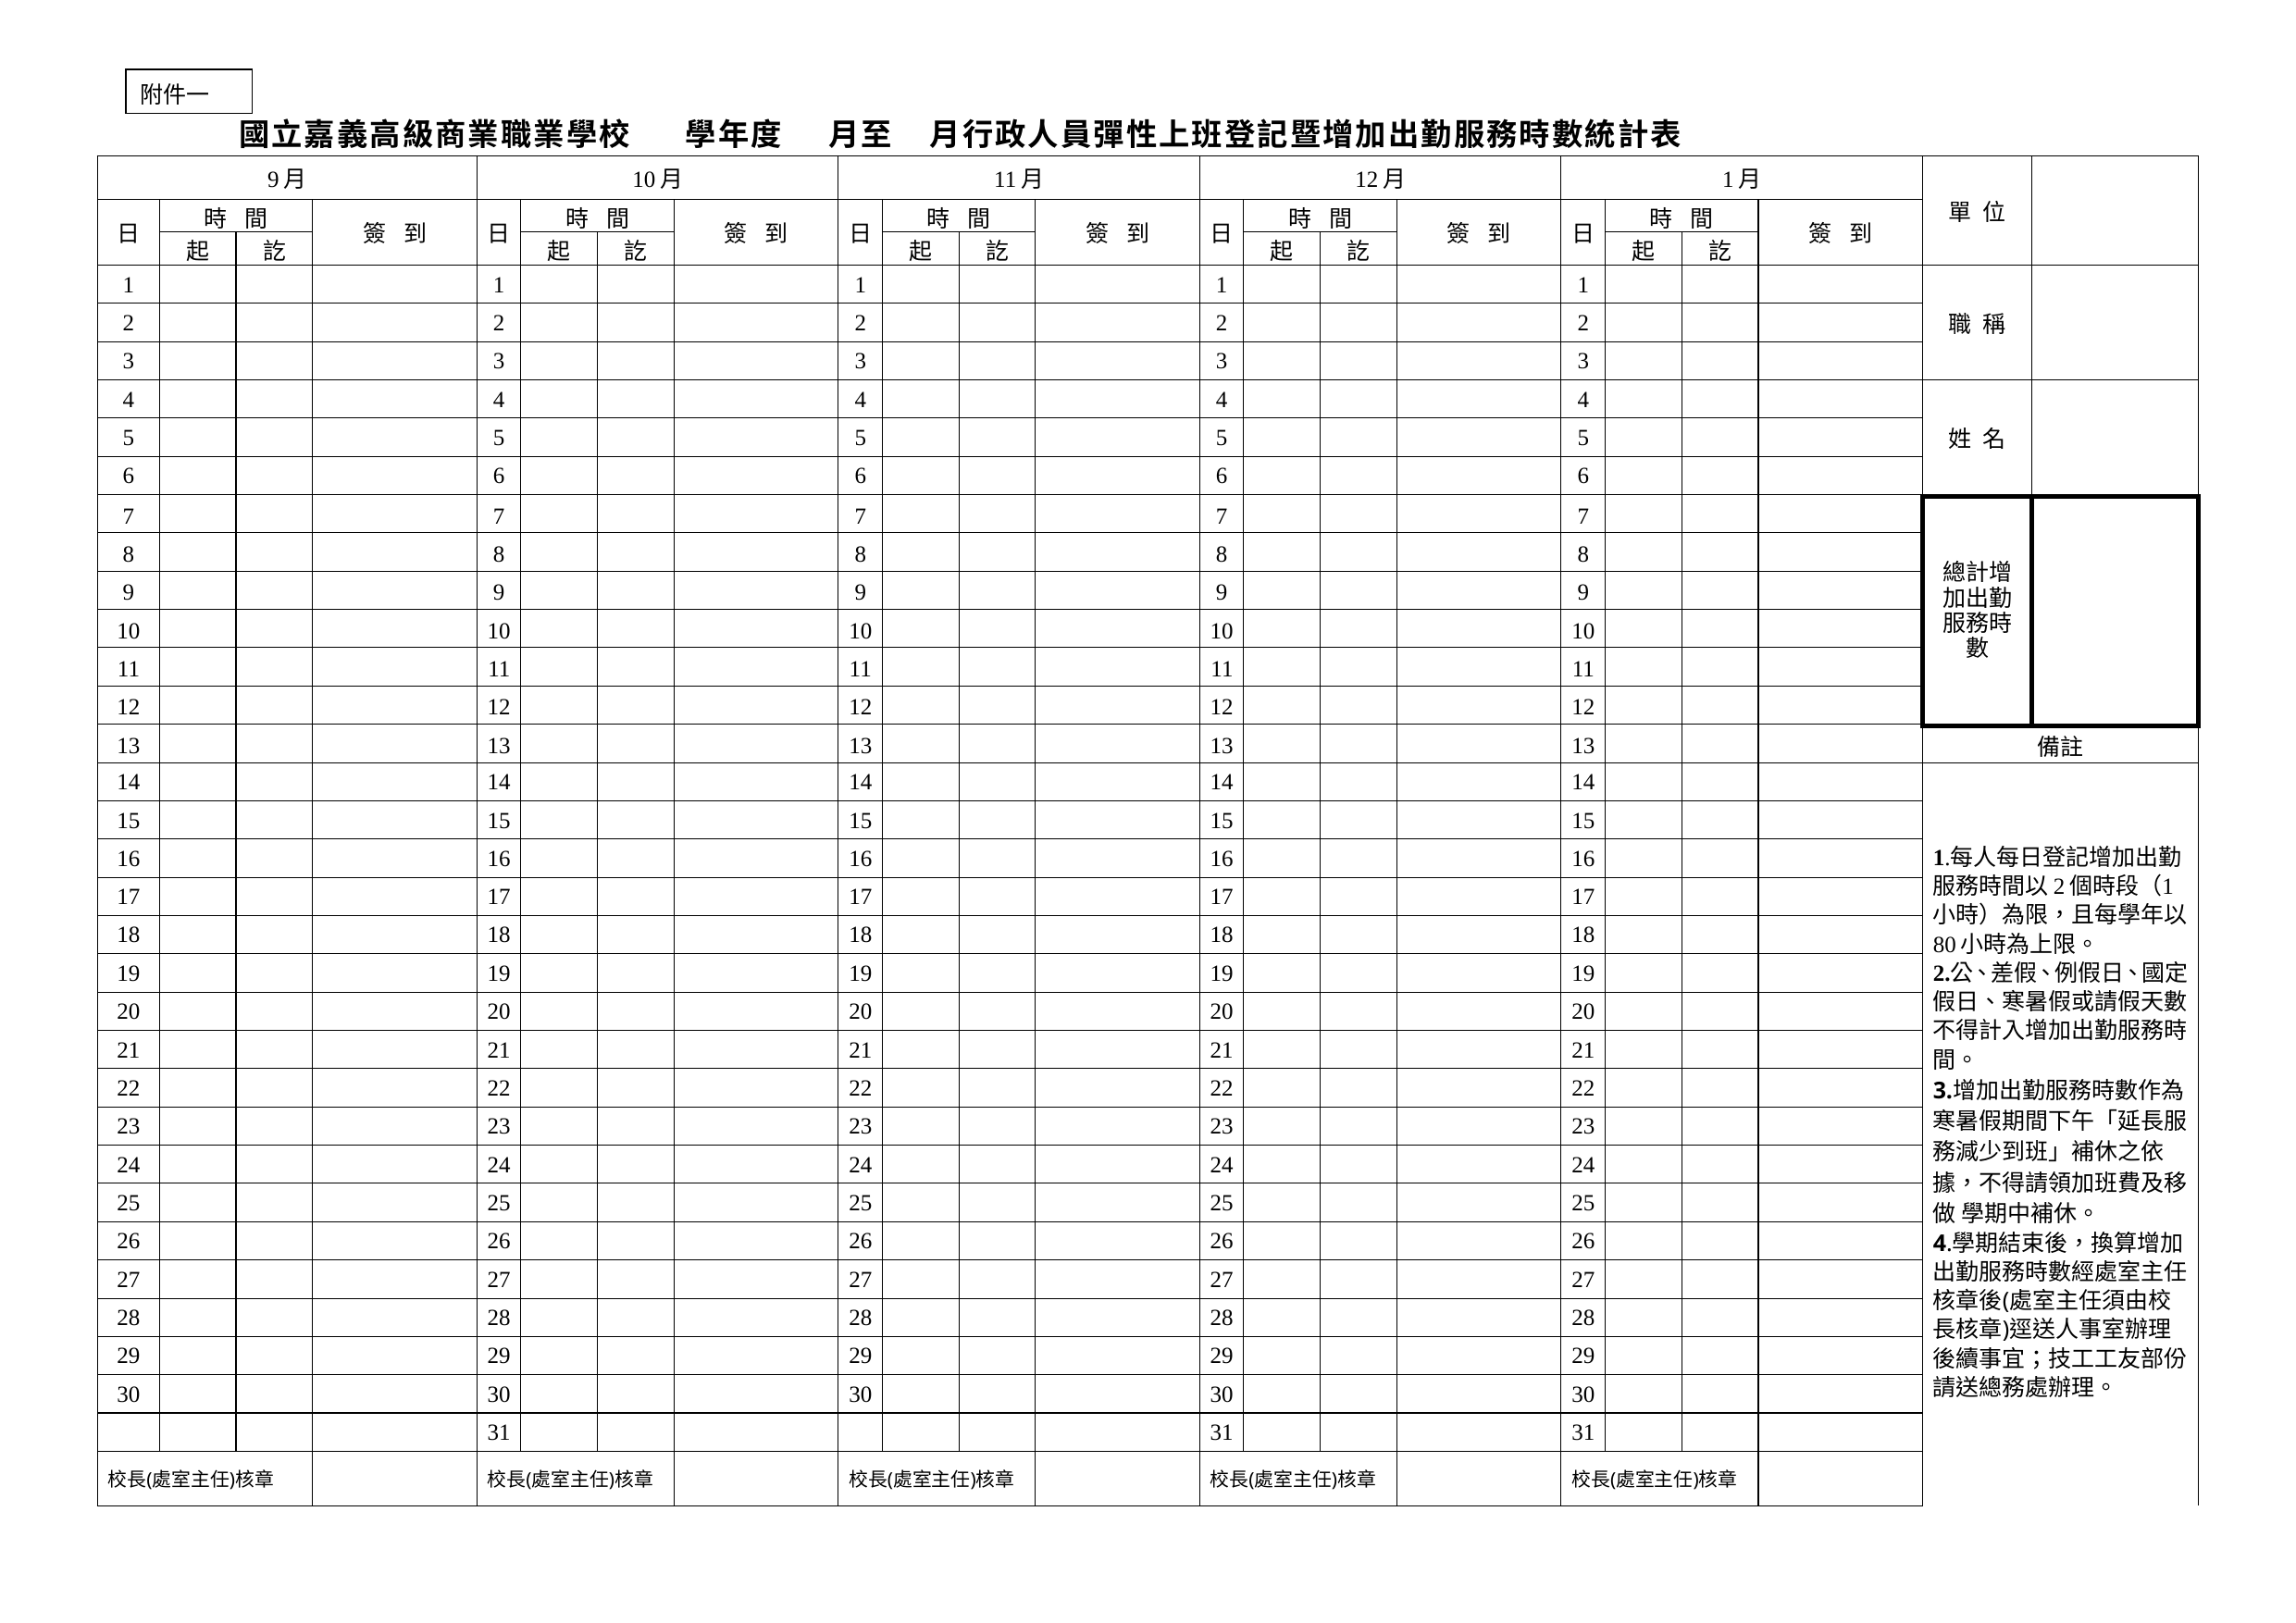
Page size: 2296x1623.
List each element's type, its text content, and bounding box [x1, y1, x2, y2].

table_header 11月 [838, 156, 1199, 199]
table_cell [1397, 380, 1560, 417]
table_cell [1682, 1337, 1757, 1374]
table_cell [521, 839, 597, 876]
table_cell [1682, 572, 1757, 609]
table_cell 24 [1561, 1146, 1605, 1183]
table_cell [160, 1337, 235, 1374]
table_cell [598, 1375, 674, 1412]
table_cell 25 [1561, 1183, 1605, 1221]
table_cell 14 [838, 763, 882, 800]
table_cell [1036, 380, 1199, 417]
table_cell 24 [98, 1146, 159, 1183]
table_cell [960, 993, 1035, 1030]
table_cell [1606, 1183, 1682, 1221]
table_cell [1036, 1452, 1199, 1505]
table_cell [675, 878, 838, 915]
table_cell [1606, 342, 1682, 379]
table_cell 9 [98, 572, 159, 609]
table_cell [1036, 1375, 1199, 1412]
table_cell [960, 1414, 1035, 1451]
table_cell [237, 1222, 312, 1259]
table_cell [1397, 1108, 1560, 1145]
table_cell 31 [1561, 1414, 1605, 1451]
table_cell [1244, 610, 1320, 647]
table_cell 19 [478, 954, 520, 992]
table_cell [1682, 266, 1757, 303]
table_cell [960, 1375, 1035, 1412]
table_cell [883, 725, 959, 762]
table_cell [237, 533, 312, 571]
table_cell 30 [98, 1375, 159, 1412]
table_cell [1759, 1375, 1922, 1412]
table_cell [313, 1222, 477, 1259]
table_cell [313, 1299, 477, 1336]
table_cell [521, 1108, 597, 1145]
table_cell [237, 916, 312, 953]
table_cell [1036, 1031, 1199, 1068]
table_cell [960, 1069, 1035, 1107]
table_cell 27 [838, 1260, 882, 1297]
table_cell [2032, 380, 2198, 494]
table_cell [1036, 1260, 1199, 1297]
table_cell 10 [1561, 610, 1605, 647]
table_cell [1244, 878, 1320, 915]
table_cell [675, 266, 838, 303]
table_cell [1397, 1146, 1560, 1183]
table_cell [160, 610, 235, 647]
table_cell 21 [838, 1031, 882, 1068]
table_cell [883, 954, 959, 992]
table_cell [1759, 495, 1920, 532]
table_cell [1036, 725, 1199, 762]
table_cell [1244, 533, 1320, 571]
table_cell [1682, 1183, 1757, 1221]
table_cell [1036, 418, 1199, 456]
table_cell 19 [1200, 954, 1243, 992]
table_cell [521, 687, 597, 724]
table_cell [521, 878, 597, 915]
table_cell [521, 1222, 597, 1259]
table_cell [1397, 1375, 1560, 1412]
table_cell [160, 648, 235, 686]
table_cell [960, 1031, 1035, 1068]
table_cell [675, 993, 838, 1030]
table_cell [313, 1069, 477, 1107]
table_cell [521, 342, 597, 379]
table_cell 16 [478, 839, 520, 876]
table_cell 13 [98, 725, 159, 762]
table_cell [1759, 1183, 1922, 1221]
table_cell 19 [838, 954, 882, 992]
table_cell [838, 1414, 882, 1451]
table_cell [160, 1183, 235, 1221]
table_cell [1397, 993, 1560, 1030]
table_cell [960, 1299, 1035, 1336]
table_cell [598, 725, 674, 762]
table_cell 17 [1200, 878, 1243, 915]
table_cell [1036, 916, 1199, 953]
table_cell [521, 304, 597, 341]
table_cell 13 [838, 725, 882, 762]
table_cell [160, 1146, 235, 1183]
table_cell [313, 801, 477, 838]
table_cell [598, 839, 674, 876]
table_cell 8 [478, 533, 520, 571]
table_cell [1321, 916, 1396, 953]
table_cell [160, 418, 235, 456]
table_cell [1759, 1222, 1922, 1259]
table_cell [1759, 648, 1920, 686]
table_cell 起 [160, 232, 235, 265]
table_cell [1759, 610, 1920, 647]
table_cell [598, 610, 674, 647]
table_cell [1606, 1299, 1682, 1336]
table_cell [1321, 533, 1396, 571]
table_cell [598, 1222, 674, 1259]
table_cell [1244, 1183, 1320, 1221]
table_cell 7 [478, 495, 520, 532]
table_cell [960, 610, 1035, 647]
table_header [2032, 156, 2198, 265]
table_cell [521, 495, 597, 532]
table_cell 17 [838, 878, 882, 915]
table_cell [1397, 1183, 1560, 1221]
table_cell 16 [1561, 839, 1605, 876]
table_cell [960, 1222, 1035, 1259]
table_cell [237, 304, 312, 341]
table_cell [1682, 648, 1757, 686]
table_cell [1036, 839, 1199, 876]
table_cell [521, 1414, 597, 1451]
table_cell [1682, 687, 1757, 724]
table_cell [1036, 1299, 1199, 1336]
table_cell 23 [1561, 1108, 1605, 1145]
table_cell [1606, 1031, 1682, 1068]
table_cell [521, 1069, 597, 1107]
table_cell [1606, 1146, 1682, 1183]
table_cell 16 [98, 839, 159, 876]
table_cell [675, 1031, 838, 1068]
table_cell [598, 801, 674, 838]
table_cell [1759, 763, 1922, 800]
table_cell [521, 1260, 597, 1297]
table_cell [1682, 1299, 1757, 1336]
table_cell [675, 1108, 838, 1145]
table_cell [960, 648, 1035, 686]
table_cell [160, 1222, 235, 1259]
table_cell [1397, 725, 1560, 762]
table_cell 日 [478, 200, 520, 265]
table_cell [675, 342, 838, 379]
table_cell [1682, 916, 1757, 953]
table_cell 簽 到 [313, 200, 477, 265]
table_cell 26 [478, 1222, 520, 1259]
table_cell 10 [478, 610, 520, 647]
table_cell [883, 418, 959, 456]
table_cell [1321, 1108, 1396, 1145]
table_cell 17 [478, 878, 520, 915]
table_cell [1244, 1108, 1320, 1145]
table_cell [313, 954, 477, 992]
table_cell 時 間 [1244, 200, 1396, 231]
table_cell [1321, 648, 1396, 686]
table_cell [1036, 1069, 1199, 1107]
table_cell [1397, 1337, 1560, 1374]
table_cell 1 [1200, 266, 1243, 303]
table_cell [598, 648, 674, 686]
table_cell [237, 954, 312, 992]
table_cell 13 [1561, 725, 1605, 762]
table_cell [675, 763, 838, 800]
table_cell [237, 610, 312, 647]
table_cell [675, 687, 838, 724]
table_cell [1321, 993, 1396, 1030]
table_cell 29 [98, 1337, 159, 1374]
table_cell 14 [1561, 763, 1605, 800]
table_cell [1036, 687, 1199, 724]
table_cell 日 [838, 200, 882, 265]
table_cell [521, 763, 597, 800]
table_cell [313, 380, 477, 417]
table_cell [521, 725, 597, 762]
table_cell [675, 533, 838, 571]
table_cell [960, 1260, 1035, 1297]
table_cell [1244, 801, 1320, 838]
table_cell 23 [838, 1108, 882, 1145]
table_cell [675, 648, 838, 686]
table_cell 14 [98, 763, 159, 800]
table_cell [883, 1031, 959, 1068]
table_cell 訖 [598, 232, 674, 265]
table_cell [1397, 418, 1560, 456]
table_cell 日 [1200, 200, 1243, 265]
table_cell 8 [1561, 533, 1605, 571]
table_cell [960, 572, 1035, 609]
table_cell [237, 1069, 312, 1107]
table_cell [960, 495, 1035, 532]
table_cell [313, 687, 477, 724]
table_cell [313, 993, 477, 1030]
table_cell [598, 993, 674, 1030]
table_cell [521, 801, 597, 838]
table_cell 簽 到 [675, 200, 838, 265]
table_cell [598, 954, 674, 992]
table_cell 29 [1200, 1337, 1243, 1374]
table_cell 3 [478, 342, 520, 379]
table_cell [1036, 954, 1199, 992]
table_cell [883, 1260, 959, 1297]
table_cell 30 [478, 1375, 520, 1412]
table_cell [313, 878, 477, 915]
table_cell 日 [98, 200, 159, 265]
table_cell [1606, 495, 1682, 532]
table_cell [1036, 993, 1199, 1030]
table_cell [960, 801, 1035, 838]
table_cell 8 [98, 533, 159, 571]
table_cell [160, 495, 235, 532]
table_cell 22 [838, 1069, 882, 1107]
table_cell [1682, 954, 1757, 992]
table_cell [883, 1146, 959, 1183]
table_cell [1397, 763, 1560, 800]
table_cell [675, 572, 838, 609]
table_cell 19 [1561, 954, 1605, 992]
table_cell [1397, 648, 1560, 686]
table_cell [883, 1375, 959, 1412]
table_cell 25 [98, 1183, 159, 1221]
table_cell 18 [1561, 916, 1605, 953]
table_cell [675, 1183, 838, 1221]
table_cell 16 [1200, 839, 1243, 876]
table_cell 19 [98, 954, 159, 992]
table_cell [1036, 1108, 1199, 1145]
table_cell [1244, 1375, 1320, 1412]
table_cell [521, 457, 597, 494]
table_cell [1682, 1146, 1757, 1183]
table_cell [237, 418, 312, 456]
table_cell [1244, 1299, 1320, 1336]
table_cell 10 [98, 610, 159, 647]
table_cell [237, 1260, 312, 1297]
table_cell 10 [1200, 610, 1243, 647]
table_cell [1321, 1260, 1396, 1297]
table_cell [883, 916, 959, 953]
table_cell [1244, 763, 1320, 800]
table_cell [160, 1260, 235, 1297]
table_cell [1397, 610, 1560, 647]
table_cell [1606, 763, 1682, 800]
table_cell [675, 1414, 838, 1451]
table_cell [1321, 1375, 1396, 1412]
table_cell [1244, 954, 1320, 992]
table_cell [521, 380, 597, 417]
table_cell 16 [838, 839, 882, 876]
table_cell [1244, 1337, 1320, 1374]
table_cell [237, 1031, 312, 1068]
table_cell [598, 1031, 674, 1068]
table_cell 25 [1200, 1183, 1243, 1221]
table_cell [2034, 499, 2196, 724]
table_cell [1321, 1146, 1396, 1183]
table_cell [521, 610, 597, 647]
table_cell [237, 266, 312, 303]
table_cell [675, 1146, 838, 1183]
table_cell [237, 839, 312, 876]
table_cell [883, 610, 959, 647]
table_cell [883, 495, 959, 532]
table_cell [1606, 572, 1682, 609]
table_cell 9 [838, 572, 882, 609]
table_cell 簽 到 [1036, 200, 1199, 265]
table_cell 20 [98, 993, 159, 1030]
table_cell 校長(處室主任)核章 [1561, 1452, 1757, 1505]
table_cell 24 [838, 1146, 882, 1183]
table_cell 起 [521, 232, 597, 265]
table_cell [1244, 993, 1320, 1030]
table_cell 20 [838, 993, 882, 1030]
table_cell [1036, 1146, 1199, 1183]
table_cell 2 [1561, 304, 1605, 341]
table_cell [598, 878, 674, 915]
table_cell [313, 725, 477, 762]
table_cell [1682, 993, 1757, 1030]
table_cell 22 [478, 1069, 520, 1107]
table_cell 總計增加出勤服務時數 [1925, 499, 2029, 724]
table_cell [313, 1031, 477, 1068]
table_cell 4 [478, 380, 520, 417]
table_cell [1036, 572, 1199, 609]
table_cell 5 [838, 418, 882, 456]
table_cell 時 間 [1606, 200, 1757, 231]
table_cell [1397, 801, 1560, 838]
table_cell [1244, 1031, 1320, 1068]
table_cell [237, 1375, 312, 1412]
table_cell [313, 304, 477, 341]
table_cell [1682, 1031, 1757, 1068]
table_cell [237, 687, 312, 724]
table_cell [1606, 1375, 1682, 1412]
table_cell [313, 1337, 477, 1374]
table_cell 起 [883, 232, 959, 265]
table_cell 日 [1561, 200, 1605, 265]
table_cell [1397, 1222, 1560, 1259]
table_cell 訖 [237, 232, 312, 265]
table_cell 12 [1561, 687, 1605, 724]
table_cell [1606, 878, 1682, 915]
table_cell [1244, 687, 1320, 724]
table_cell [883, 1337, 959, 1374]
table_cell [521, 993, 597, 1030]
table_cell 訖 [960, 232, 1035, 265]
table_cell [675, 1222, 838, 1259]
table_cell 18 [98, 916, 159, 953]
table_cell [313, 839, 477, 876]
table_cell [313, 266, 477, 303]
table_cell 起 [1606, 232, 1682, 265]
table_cell [675, 725, 838, 762]
table_cell 2 [1200, 304, 1243, 341]
table_cell 3 [1561, 342, 1605, 379]
table_cell [960, 839, 1035, 876]
table_cell [313, 916, 477, 953]
table_cell [313, 1108, 477, 1145]
table_cell 7 [838, 495, 882, 532]
table_cell [883, 993, 959, 1030]
table_cell [521, 648, 597, 686]
table_cell 8 [1200, 533, 1243, 571]
table_cell [237, 993, 312, 1030]
table_cell [313, 1146, 477, 1183]
table_cell 8 [838, 533, 882, 571]
table_cell [960, 304, 1035, 341]
table_cell 31 [478, 1414, 520, 1451]
table_cell [883, 572, 959, 609]
table_cell 時 間 [160, 200, 312, 231]
table_cell [1759, 1146, 1922, 1183]
table_cell [675, 380, 838, 417]
table_cell [598, 418, 674, 456]
table_cell [1321, 266, 1396, 303]
table_cell [1606, 725, 1682, 762]
table_cell [237, 725, 312, 762]
table_cell [1036, 1337, 1199, 1374]
table_cell 5 [1561, 418, 1605, 456]
table_cell [1321, 1337, 1396, 1374]
table_cell 21 [478, 1031, 520, 1068]
table_cell [598, 687, 674, 724]
table_cell 6 [838, 457, 882, 494]
table_cell [1397, 266, 1560, 303]
table_cell [1321, 342, 1396, 379]
table_cell [598, 1299, 674, 1336]
table_cell [313, 610, 477, 647]
table_cell 6 [1200, 457, 1243, 494]
table_cell [313, 533, 477, 571]
table_cell [1606, 687, 1682, 724]
table_cell [1244, 572, 1320, 609]
table_cell [1397, 1452, 1560, 1505]
table_cell 18 [478, 916, 520, 953]
table_cell [237, 1337, 312, 1374]
table_cell [237, 1414, 312, 1451]
table_cell [1682, 1414, 1757, 1451]
table_cell [1682, 763, 1757, 800]
table_cell [675, 418, 838, 456]
table_cell [1397, 495, 1560, 532]
table_cell 26 [838, 1222, 882, 1259]
table_cell 30 [1561, 1375, 1605, 1412]
table_cell 25 [838, 1183, 882, 1221]
table_cell [1321, 954, 1396, 992]
table_cell [1682, 418, 1757, 456]
table_cell 時 間 [521, 200, 674, 231]
table_cell [1321, 1299, 1396, 1336]
table_cell [1397, 687, 1560, 724]
table_cell [160, 839, 235, 876]
table_cell [1397, 1031, 1560, 1068]
table_cell [1321, 687, 1396, 724]
table_cell [521, 418, 597, 456]
table_cell 11 [1200, 648, 1243, 686]
table_cell [521, 266, 597, 303]
table_cell [1759, 954, 1922, 992]
table_cell [1759, 687, 1920, 724]
table_cell [160, 1299, 235, 1336]
table_cell 起 [1244, 232, 1320, 265]
table_cell [1606, 457, 1682, 494]
table_cell [1397, 342, 1560, 379]
table_cell [1606, 1337, 1682, 1374]
table_cell [675, 1299, 838, 1336]
table_cell [160, 342, 235, 379]
table_cell [313, 1452, 477, 1505]
table_cell [1759, 1260, 1922, 1297]
table_cell [313, 648, 477, 686]
table_cell 12 [478, 687, 520, 724]
table_cell [675, 1452, 838, 1505]
table_cell [1397, 878, 1560, 915]
table_cell 9 [1200, 572, 1243, 609]
table_cell [1036, 342, 1199, 379]
table_cell [1321, 1031, 1396, 1068]
table_cell [1759, 1069, 1922, 1107]
table_cell 20 [1561, 993, 1605, 1030]
table_cell [1682, 1108, 1757, 1145]
table_cell 1 [478, 266, 520, 303]
table_cell [1244, 304, 1320, 341]
table_cell [1682, 801, 1757, 838]
table_cell [1606, 1108, 1682, 1145]
table_cell [1321, 839, 1396, 876]
table_cell [598, 304, 674, 341]
table_cell [1321, 610, 1396, 647]
table_cell 30 [1200, 1375, 1243, 1412]
table_cell [1606, 801, 1682, 838]
table_cell 26 [1200, 1222, 1243, 1259]
table_cell [960, 1183, 1035, 1221]
table_cell [1036, 304, 1199, 341]
table_header 9月 [98, 156, 477, 199]
table_cell [313, 495, 477, 532]
table_cell [1759, 572, 1920, 609]
table_cell [960, 1337, 1035, 1374]
table_cell [1759, 304, 1922, 341]
table_cell 6 [1561, 457, 1605, 494]
table_cell 2 [478, 304, 520, 341]
table_cell [1682, 533, 1757, 571]
table_cell 24 [1200, 1146, 1243, 1183]
table_cell [598, 533, 674, 571]
table_cell [313, 342, 477, 379]
table_cell 5 [478, 418, 520, 456]
table_cell 1 [1561, 266, 1605, 303]
table_cell [313, 763, 477, 800]
table_cell [1759, 916, 1922, 953]
table_cell [237, 380, 312, 417]
table_cell 30 [838, 1375, 882, 1412]
table_cell [960, 878, 1035, 915]
table_cell [1606, 533, 1682, 571]
table_cell [1759, 342, 1922, 379]
table_cell [1606, 610, 1682, 647]
table_cell [1321, 418, 1396, 456]
table_cell 7 [1200, 495, 1243, 532]
table_cell 2 [98, 304, 159, 341]
table_cell [598, 1337, 674, 1374]
table_cell 29 [1561, 1337, 1605, 1374]
table_cell 9 [1561, 572, 1605, 609]
table_cell 29 [838, 1337, 882, 1374]
table_cell [883, 1108, 959, 1145]
table_cell 27 [1561, 1260, 1605, 1297]
table_cell [1321, 304, 1396, 341]
table_cell 29 [478, 1337, 520, 1374]
table_cell [1759, 801, 1922, 838]
table_cell [1606, 648, 1682, 686]
table_cell [1321, 1069, 1396, 1107]
table_cell [883, 801, 959, 838]
table_cell 18 [838, 916, 882, 953]
table_cell [598, 1183, 674, 1221]
table_cell 28 [838, 1299, 882, 1336]
table_cell [1759, 1031, 1922, 1068]
table_cell [598, 380, 674, 417]
table_cell [313, 1414, 477, 1451]
table_cell [1244, 725, 1320, 762]
table_cell [960, 725, 1035, 762]
table_cell [1759, 380, 1922, 417]
table_cell 5 [1200, 418, 1243, 456]
table_cell [1759, 1108, 1922, 1145]
table_cell [960, 687, 1035, 724]
table_cell [313, 418, 477, 456]
table_cell [160, 954, 235, 992]
table_cell [1759, 878, 1922, 915]
table_cell [1244, 342, 1320, 379]
table_cell [1606, 839, 1682, 876]
table_cell 1 [98, 266, 159, 303]
table_cell [237, 763, 312, 800]
table_cell 校長(處室主任)核章 [1200, 1452, 1396, 1505]
table_cell [1321, 380, 1396, 417]
table_cell [960, 763, 1035, 800]
table_cell [883, 457, 959, 494]
table_cell [1759, 839, 1922, 876]
table_cell [1682, 878, 1757, 915]
table_cell [1682, 380, 1757, 417]
table_cell [160, 687, 235, 724]
table_cell [1759, 725, 1922, 762]
table_cell 簽 到 [1759, 200, 1922, 265]
table_cell 6 [98, 457, 159, 494]
table_cell [1682, 610, 1757, 647]
table_cell 22 [98, 1069, 159, 1107]
table_cell [1759, 457, 1922, 494]
table_cell 23 [478, 1108, 520, 1145]
table_cell [237, 878, 312, 915]
table_cell [598, 1108, 674, 1145]
table_cell [1244, 916, 1320, 953]
table_cell [1606, 916, 1682, 953]
table_cell [313, 1183, 477, 1221]
table_cell [1397, 304, 1560, 341]
table_cell [1606, 266, 1682, 303]
table_cell 23 [1200, 1108, 1243, 1145]
table_cell [237, 1146, 312, 1183]
table_cell [960, 266, 1035, 303]
table_cell 21 [1200, 1031, 1243, 1068]
table_cell [1759, 266, 1922, 303]
table_cell 15 [1561, 801, 1605, 838]
table_cell [160, 1375, 235, 1412]
table_cell 3 [1200, 342, 1243, 379]
table_cell [1682, 1375, 1757, 1412]
table_cell [1682, 725, 1757, 762]
table_cell 12 [1200, 687, 1243, 724]
table_cell 14 [1200, 763, 1243, 800]
table_cell [883, 342, 959, 379]
table_cell [160, 1414, 235, 1451]
table_cell [960, 1146, 1035, 1183]
table_cell [1321, 1183, 1396, 1221]
table_cell [675, 610, 838, 647]
table_cell [160, 304, 235, 341]
table_cell 職 稱 [1923, 266, 2031, 379]
table_cell 14 [478, 763, 520, 800]
table_cell 27 [478, 1260, 520, 1297]
table_cell [598, 266, 674, 303]
table_cell [675, 839, 838, 876]
table_cell [675, 1375, 838, 1412]
table_cell [1244, 1222, 1320, 1259]
table_cell 訖 [1682, 232, 1757, 265]
table_cell 備註 [1923, 728, 2198, 762]
table_cell [1036, 1222, 1199, 1259]
table_cell [1759, 418, 1922, 456]
table_cell [1036, 495, 1199, 532]
table_cell [1397, 1299, 1560, 1336]
table_cell [1244, 418, 1320, 456]
table_cell [1682, 1222, 1757, 1259]
table_cell [675, 304, 838, 341]
table_cell 13 [478, 725, 520, 762]
table_cell [883, 687, 959, 724]
table_cell 9 [478, 572, 520, 609]
table_cell [237, 648, 312, 686]
table_cell [1244, 839, 1320, 876]
table_cell [160, 533, 235, 571]
table_cell 27 [1200, 1260, 1243, 1297]
table_cell [1321, 457, 1396, 494]
table_cell 10 [838, 610, 882, 647]
table_cell 3 [838, 342, 882, 379]
table_cell [313, 457, 477, 494]
table_cell 26 [1561, 1222, 1605, 1259]
table_cell [1321, 572, 1396, 609]
table_cell 1.每人每日登記增加出勤服務時間以2個時段（1小時）為限，且每學年以80小時為上限。 2.公、差假、例假日、國定假日、寒暑假或請假天數不得計入增加出勤服務時間。 3.增加出勤服務時數作為寒暑假期間下午「延長服務減少到班」補休之依據，不得請領加班費及移做 學期中補休。 4.學期結束後，換算增加出勤服務時數經處室主任核章後(處室主任須由校長核章)逕送人事室辦理後續事宜；技工工友部份請送總務處辦理。 [1923, 763, 2198, 1505]
table_cell [1682, 839, 1757, 876]
table_cell [1036, 610, 1199, 647]
table_cell [1397, 1414, 1560, 1451]
table_cell [1244, 266, 1320, 303]
table_cell [237, 342, 312, 379]
table_cell [1397, 1260, 1560, 1297]
table_cell 15 [98, 801, 159, 838]
table_cell [598, 457, 674, 494]
table_cell 28 [478, 1299, 520, 1336]
table_cell 1 [838, 266, 882, 303]
table_cell [598, 572, 674, 609]
table_cell [521, 533, 597, 571]
table_cell [883, 1414, 959, 1451]
table_cell 7 [98, 495, 159, 532]
table_cell 15 [838, 801, 882, 838]
table_cell [1759, 1452, 1922, 1505]
table_cell [675, 1260, 838, 1297]
table_cell [237, 457, 312, 494]
table_cell 4 [98, 380, 159, 417]
table_cell [1397, 916, 1560, 953]
table_cell [1036, 266, 1199, 303]
table_cell [1244, 648, 1320, 686]
table_cell 22 [1200, 1069, 1243, 1107]
table_cell [1606, 954, 1682, 992]
table_cell [1397, 572, 1560, 609]
table_cell [1397, 457, 1560, 494]
table_cell 校長(處室主任)核章 [838, 1452, 1035, 1505]
table_cell [960, 418, 1035, 456]
table_cell [1759, 533, 1920, 571]
table_cell [598, 1260, 674, 1297]
table_cell [160, 380, 235, 417]
table_cell 26 [98, 1222, 159, 1259]
table_cell [598, 342, 674, 379]
table_cell 訖 [1321, 232, 1396, 265]
table_cell [1244, 1414, 1320, 1451]
table_cell [160, 572, 235, 609]
table_cell [1606, 418, 1682, 456]
table_cell [1321, 878, 1396, 915]
table_cell [237, 801, 312, 838]
table_cell [1759, 1337, 1922, 1374]
table_cell [1321, 1414, 1396, 1451]
table_cell 13 [1200, 725, 1243, 762]
table_cell [1244, 1260, 1320, 1297]
table_cell [160, 993, 235, 1030]
table_cell 21 [98, 1031, 159, 1068]
table_cell [1682, 304, 1757, 341]
table_cell [883, 380, 959, 417]
table_cell 11 [1561, 648, 1605, 686]
table_cell [1759, 1299, 1922, 1336]
table_cell [1606, 993, 1682, 1030]
table_cell [960, 916, 1035, 953]
table_cell [1244, 457, 1320, 494]
table_cell [960, 457, 1035, 494]
table_cell 5 [98, 418, 159, 456]
table_cell [160, 801, 235, 838]
table_cell 4 [838, 380, 882, 417]
table_cell 6 [478, 457, 520, 494]
table_cell 12 [98, 687, 159, 724]
table_cell [883, 839, 959, 876]
table_cell [1759, 1414, 1922, 1451]
table_cell 15 [478, 801, 520, 838]
table_cell 2 [838, 304, 882, 341]
table_cell 3 [98, 342, 159, 379]
table_cell [1321, 801, 1396, 838]
table_cell [960, 342, 1035, 379]
table_cell [1244, 495, 1320, 532]
table_cell [1397, 839, 1560, 876]
table_cell [598, 1146, 674, 1183]
table_cell [1036, 533, 1199, 571]
table_cell [160, 1069, 235, 1107]
table_cell [1682, 342, 1757, 379]
table_cell [960, 954, 1035, 992]
table_cell [598, 763, 674, 800]
table_cell [1036, 878, 1199, 915]
table_cell [675, 1069, 838, 1107]
table_cell [521, 1299, 597, 1336]
table_header 1月 [1561, 156, 1922, 199]
table_cell [1036, 648, 1199, 686]
table_cell [1682, 495, 1757, 532]
table_cell [675, 1337, 838, 1374]
table_cell [598, 916, 674, 953]
table_cell 簽 到 [1397, 200, 1560, 265]
table_cell 24 [478, 1146, 520, 1183]
table_cell [521, 1031, 597, 1068]
table_cell 18 [1200, 916, 1243, 953]
table_cell [160, 457, 235, 494]
table_cell [1397, 533, 1560, 571]
table_cell [2032, 266, 2198, 379]
table_cell 4 [1200, 380, 1243, 417]
table_cell [883, 878, 959, 915]
table_cell 22 [1561, 1069, 1605, 1107]
table_cell [160, 916, 235, 953]
table_cell 31 [1200, 1414, 1243, 1451]
table_header 10月 [478, 156, 838, 199]
table_cell [1244, 1069, 1320, 1107]
table_cell 7 [1561, 495, 1605, 532]
table_cell [598, 1414, 674, 1451]
table_cell 時 間 [883, 200, 1035, 231]
table_cell 12 [838, 687, 882, 724]
table_cell [1321, 725, 1396, 762]
table_cell 25 [478, 1183, 520, 1221]
table_cell [675, 916, 838, 953]
table_cell [313, 572, 477, 609]
table_cell [1682, 1260, 1757, 1297]
table_cell [237, 1108, 312, 1145]
table_cell 11 [838, 648, 882, 686]
table_cell [883, 533, 959, 571]
table_cell 17 [1561, 878, 1605, 915]
table_cell [883, 266, 959, 303]
table_cell [237, 495, 312, 532]
table_cell [1759, 993, 1922, 1030]
table_cell [160, 266, 235, 303]
table_cell [521, 1183, 597, 1221]
table_cell [675, 954, 838, 992]
table_cell [1036, 1414, 1199, 1451]
table_cell [98, 1414, 159, 1451]
table_cell [1606, 1414, 1682, 1451]
table_cell [313, 1260, 477, 1297]
table_cell [160, 725, 235, 762]
table_cell [1036, 801, 1199, 838]
table_cell [237, 1299, 312, 1336]
table_cell 28 [98, 1299, 159, 1336]
table_cell 11 [98, 648, 159, 686]
table_cell [521, 1337, 597, 1374]
table_cell [960, 533, 1035, 571]
table_cell [237, 1183, 312, 1221]
table_cell 17 [98, 878, 159, 915]
table_cell 4 [1561, 380, 1605, 417]
table_cell [883, 763, 959, 800]
table_cell [883, 1183, 959, 1221]
table_cell 23 [98, 1108, 159, 1145]
table_cell [521, 954, 597, 992]
table_cell [675, 457, 838, 494]
table_cell [1606, 1222, 1682, 1259]
table_cell 21 [1561, 1031, 1605, 1068]
table_cell [1606, 1069, 1682, 1107]
table_cell [521, 1375, 597, 1412]
table_cell 28 [1561, 1299, 1605, 1336]
table_cell [960, 380, 1035, 417]
table_cell [521, 1146, 597, 1183]
table_cell [1397, 1069, 1560, 1107]
text 國立嘉義高級商業職業學校 學年度 月至 月行政人員彈性上班登記暨增加出勤服務時數統計表 [109, 110, 2186, 155]
table_cell [960, 1108, 1035, 1145]
table_cell 姓 名 [1923, 380, 2031, 494]
table_cell 20 [1200, 993, 1243, 1030]
table_cell [883, 304, 959, 341]
table_cell [1321, 1222, 1396, 1259]
table_cell [1036, 457, 1199, 494]
table_cell [675, 801, 838, 838]
table_header 12月 [1200, 156, 1560, 199]
table_cell [1606, 380, 1682, 417]
table_cell [160, 878, 235, 915]
table_cell [160, 1031, 235, 1068]
table_cell [675, 495, 838, 532]
table_cell [1397, 954, 1560, 992]
table_cell [883, 1222, 959, 1259]
table_cell 28 [1200, 1299, 1243, 1336]
table_cell [1682, 1069, 1757, 1107]
table_cell [883, 1299, 959, 1336]
table_cell [1682, 457, 1757, 494]
table_cell [1036, 763, 1199, 800]
table_cell [1321, 495, 1396, 532]
table_cell [160, 763, 235, 800]
table_cell [883, 648, 959, 686]
table_cell [313, 1375, 477, 1412]
table_cell [1606, 1260, 1682, 1297]
table_cell [1321, 763, 1396, 800]
table_cell [237, 572, 312, 609]
table_cell [598, 495, 674, 532]
table_cell 27 [98, 1260, 159, 1297]
table_cell [521, 916, 597, 953]
table_cell [1036, 1183, 1199, 1221]
table_cell 校長(處室主任)核章 [98, 1452, 312, 1505]
table_cell 11 [478, 648, 520, 686]
table_cell 校長(處室主任)核章 [478, 1452, 674, 1505]
table_cell [883, 1069, 959, 1107]
table_cell [160, 1108, 235, 1145]
table_cell [1606, 304, 1682, 341]
table_cell 15 [1200, 801, 1243, 838]
table_cell [1244, 1146, 1320, 1183]
table_cell [1244, 380, 1320, 417]
table_cell [598, 1069, 674, 1107]
table_header 單 位 [1923, 156, 2031, 265]
table_cell 20 [478, 993, 520, 1030]
table_cell [521, 572, 597, 609]
